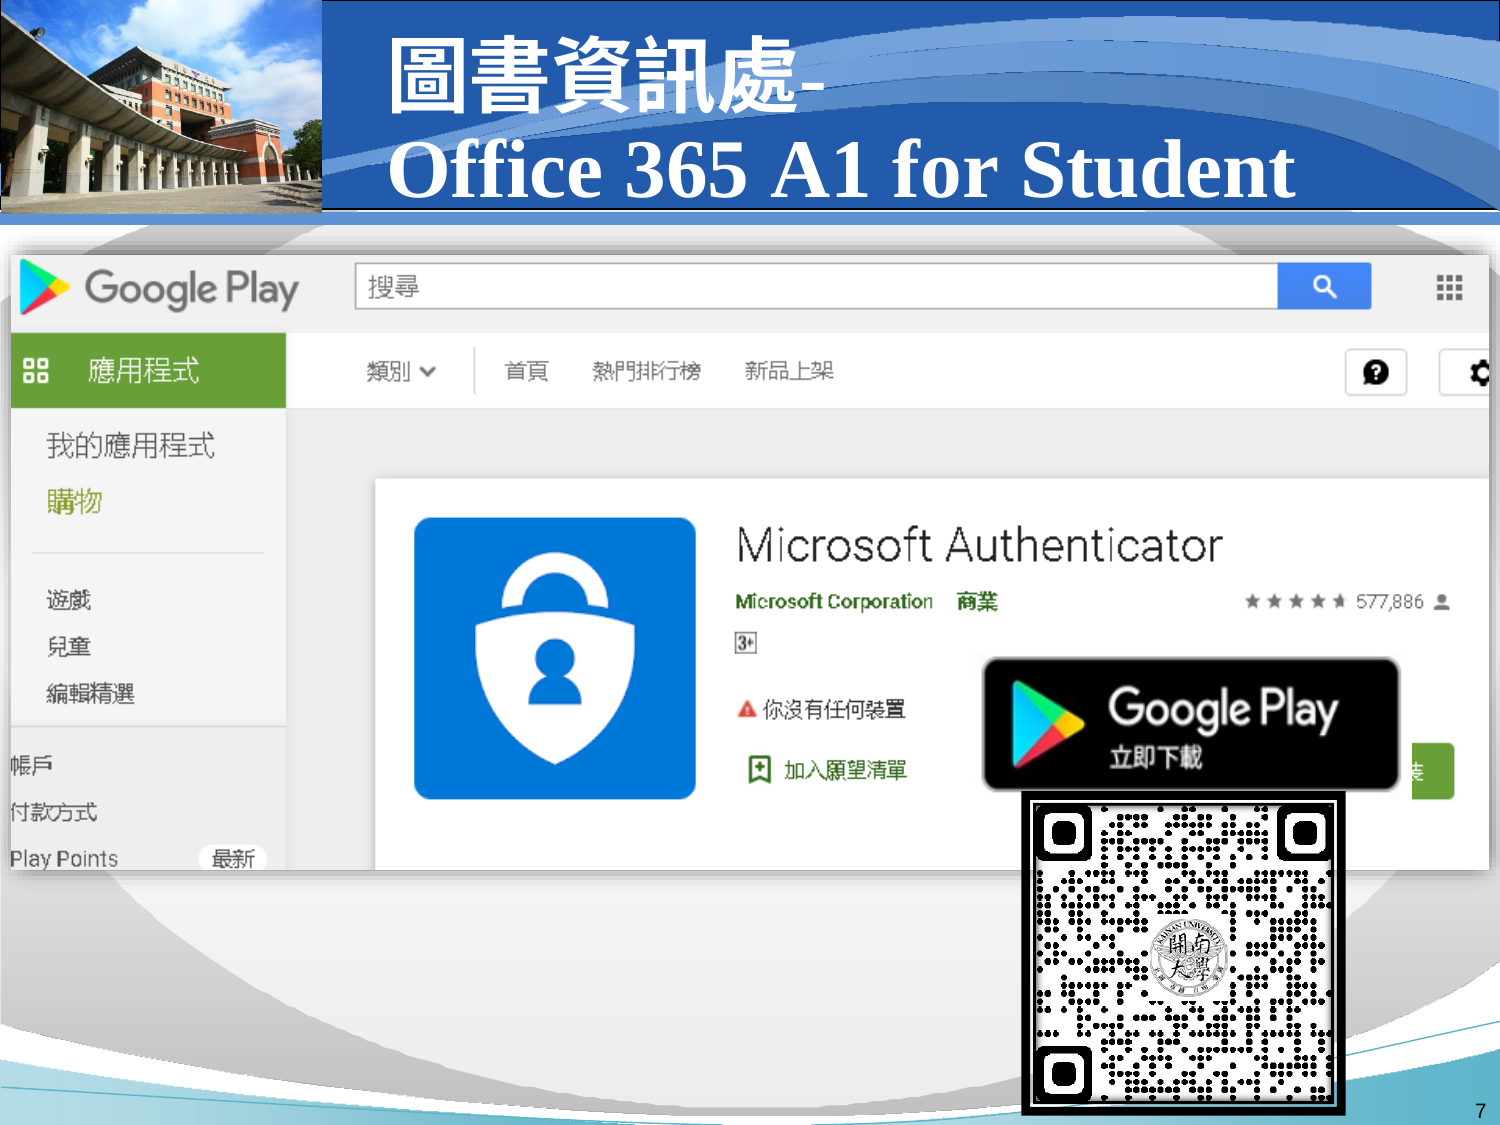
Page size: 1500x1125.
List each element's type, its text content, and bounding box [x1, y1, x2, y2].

text 7 [297, 1099, 1021, 1123]
